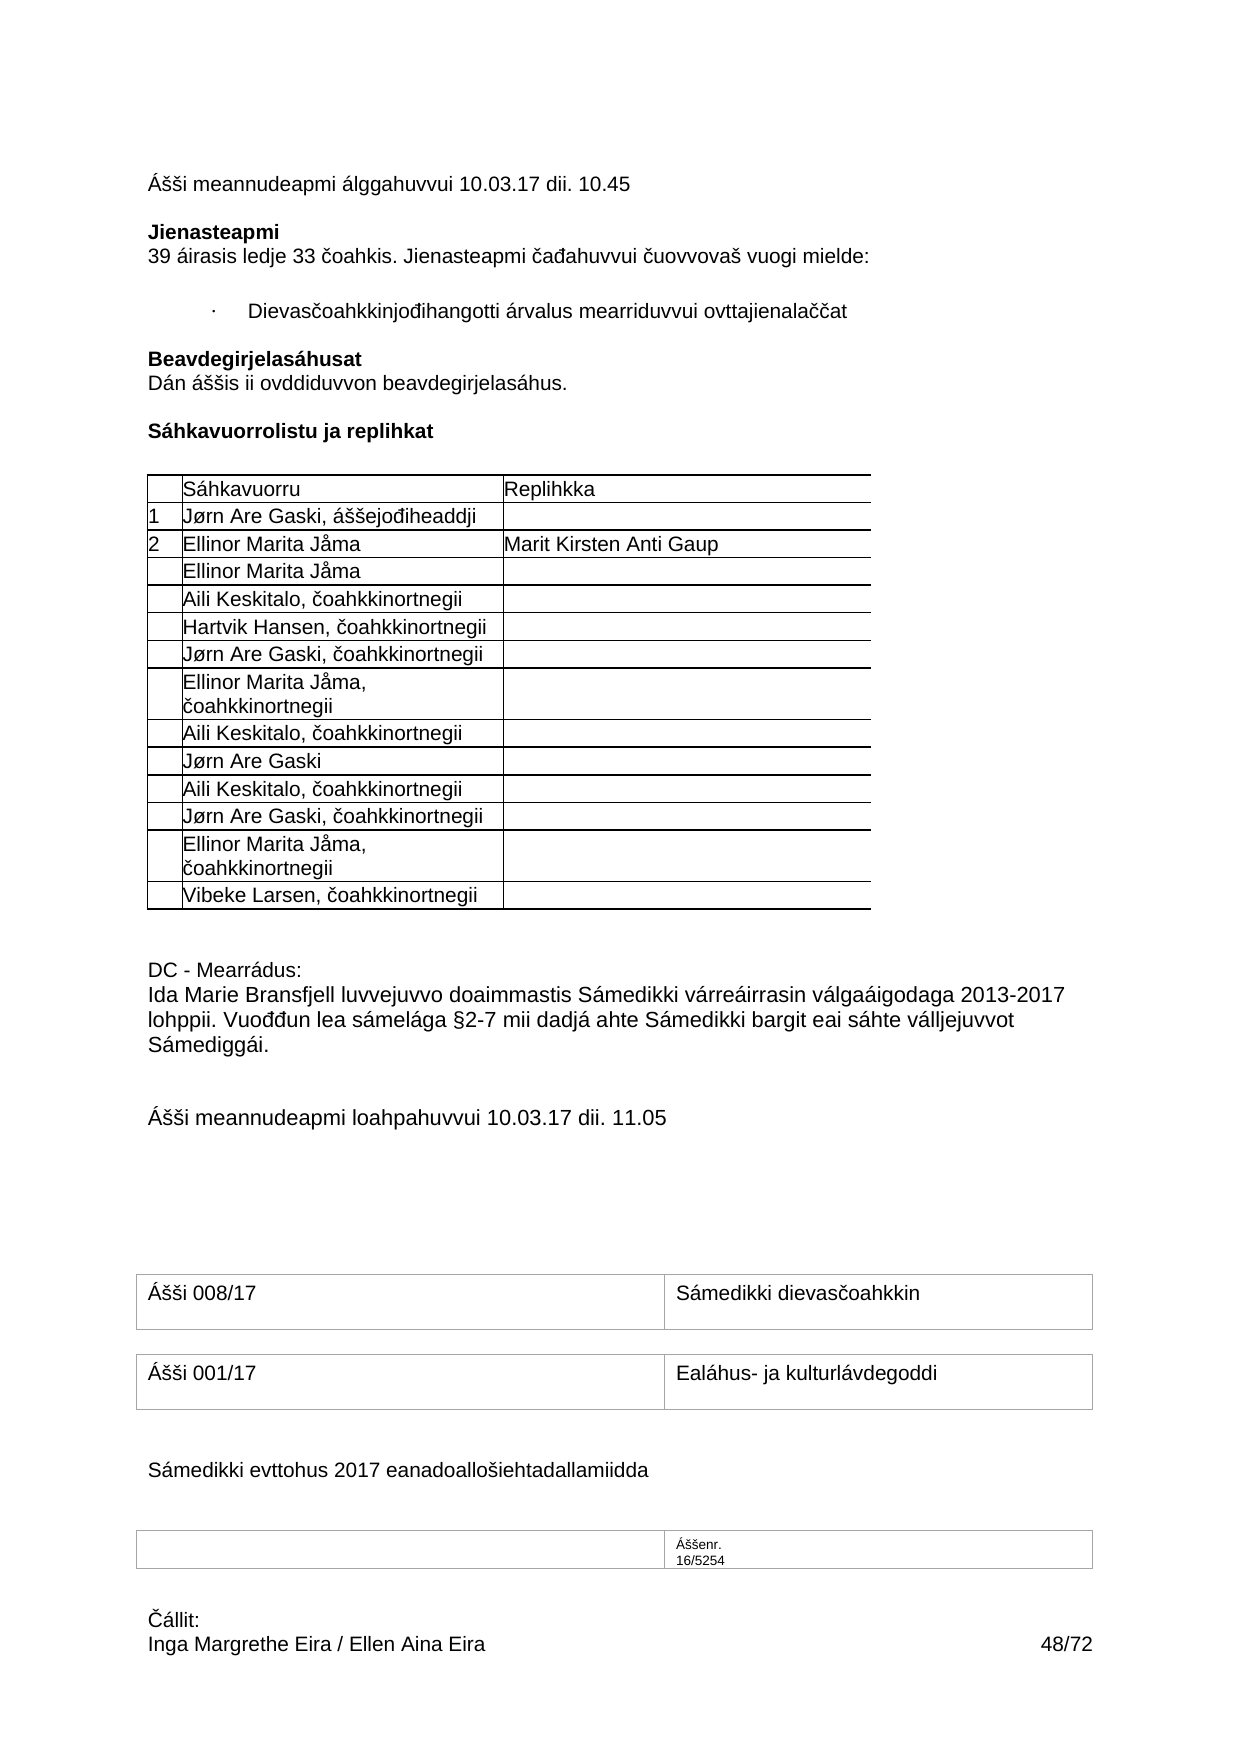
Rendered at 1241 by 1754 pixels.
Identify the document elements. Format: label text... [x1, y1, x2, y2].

table_cell Jørn Are Gaski [183, 748, 503, 774]
table_cell [148, 748, 182, 774]
table_cell [504, 613, 871, 639]
table_header [137, 1531, 664, 1568]
table_header Ášši meannudeapmi álggahuvvui 10.03.17 dii. 10.45 Jienasteapmi 39 áirasis ledje 33 čoahkis. Jienasteapmi čađahuvvui čuovvovaš vuogi mielde: Dievasčoahkkinjođihangotti árvalus mearriduvvui ovttajienalaččat Beavdegirjelasáhusat Dán áššis ii ovddiduvvon beavdegirjelasáhus. Sáhkavuorrolistu ja replihkat [136, 172, 883, 910]
table_cell 2 [148, 531, 182, 557]
table_cell [504, 503, 871, 529]
table_cell Jørn Are Gaski, čoahkkinortnegii [183, 803, 503, 829]
table_cell [148, 641, 182, 667]
table_header [148, 476, 182, 501]
table_cell Vibeke Larsen, čoahkkinortnegii [183, 882, 503, 908]
table_cell [504, 831, 871, 881]
table_cell [148, 558, 182, 584]
table_cell [504, 720, 871, 746]
table_header Ášši 008/17 [137, 1275, 664, 1329]
table_cell Ellinor Marita Jåma, čoahkkinortnegii [183, 669, 503, 719]
table_cell [148, 613, 182, 639]
table_cell [504, 748, 871, 774]
table_header Ášši 001/17 [137, 1355, 664, 1409]
table_cell [504, 558, 871, 584]
table_cell 1 [148, 503, 182, 529]
text Sámedikki evttohus 2017 eanadoallošiehtadallamiidda [148, 1458, 1093, 1482]
table_header Áššenr. 16/5254 [665, 1531, 1092, 1568]
table_cell [148, 720, 182, 746]
table_cell [504, 641, 871, 667]
text DC - Mearrádus: [148, 934, 1093, 982]
table_cell Hartvik Hansen, čoahkkinortnegii [183, 613, 503, 639]
table_cell [504, 803, 871, 829]
table_cell [148, 776, 182, 801]
table_cell Ellinor Marita Jåma [183, 531, 503, 557]
table_cell [136, 1569, 664, 1584]
table_cell Ellinor Marita Jåma [183, 558, 503, 584]
table_header Ida Marie Bransfjell luvvejuvvo doaimmastis Sámedikki várreáirrasin válgaáigodaga 2013-2017 lohppii. Vuođđun lea sámelága §2-7 mii dadjá ahte Sámedikki bargit eai sáhte válljejuvvot Sámediggái. Ášši meannudeapmi loahpahuvvui 10.03.17 dii. 11.05 [136, 982, 1104, 1131]
table_cell [148, 882, 182, 908]
table_cell [148, 669, 182, 719]
table_header Sáhkavuorru [183, 476, 503, 501]
table_cell [504, 669, 871, 719]
table_cell [148, 831, 182, 881]
table_cell [148, 586, 182, 612]
table_header Ealáhus- ja kulturlávdegoddi [665, 1355, 1092, 1409]
table_cell Ellinor Marita Jåma, čoahkkinortnegii [183, 831, 503, 881]
table_header Replihkka [504, 476, 871, 501]
table_cell Jørn Are Gaski, čoahkkinortnegii [183, 641, 503, 667]
table_cell Aili Keskitalo, čoahkkinortnegii [183, 776, 503, 801]
table_cell Jørn Are Gaski, áššejođiheaddji [183, 503, 503, 529]
table_cell Marit Kirsten Anti Gaup [504, 531, 871, 557]
table_cell [504, 882, 871, 908]
table_cell Aili Keskitalo, čoahkkinortnegii [183, 720, 503, 746]
table_header Sámedikki dievasčoahkkin [665, 1275, 1092, 1329]
table_cell [665, 1569, 1093, 1584]
table_cell [504, 586, 871, 612]
table_cell [148, 803, 182, 829]
table_cell [504, 776, 871, 801]
table_cell Aili Keskitalo, čoahkkinortnegii [183, 586, 503, 612]
